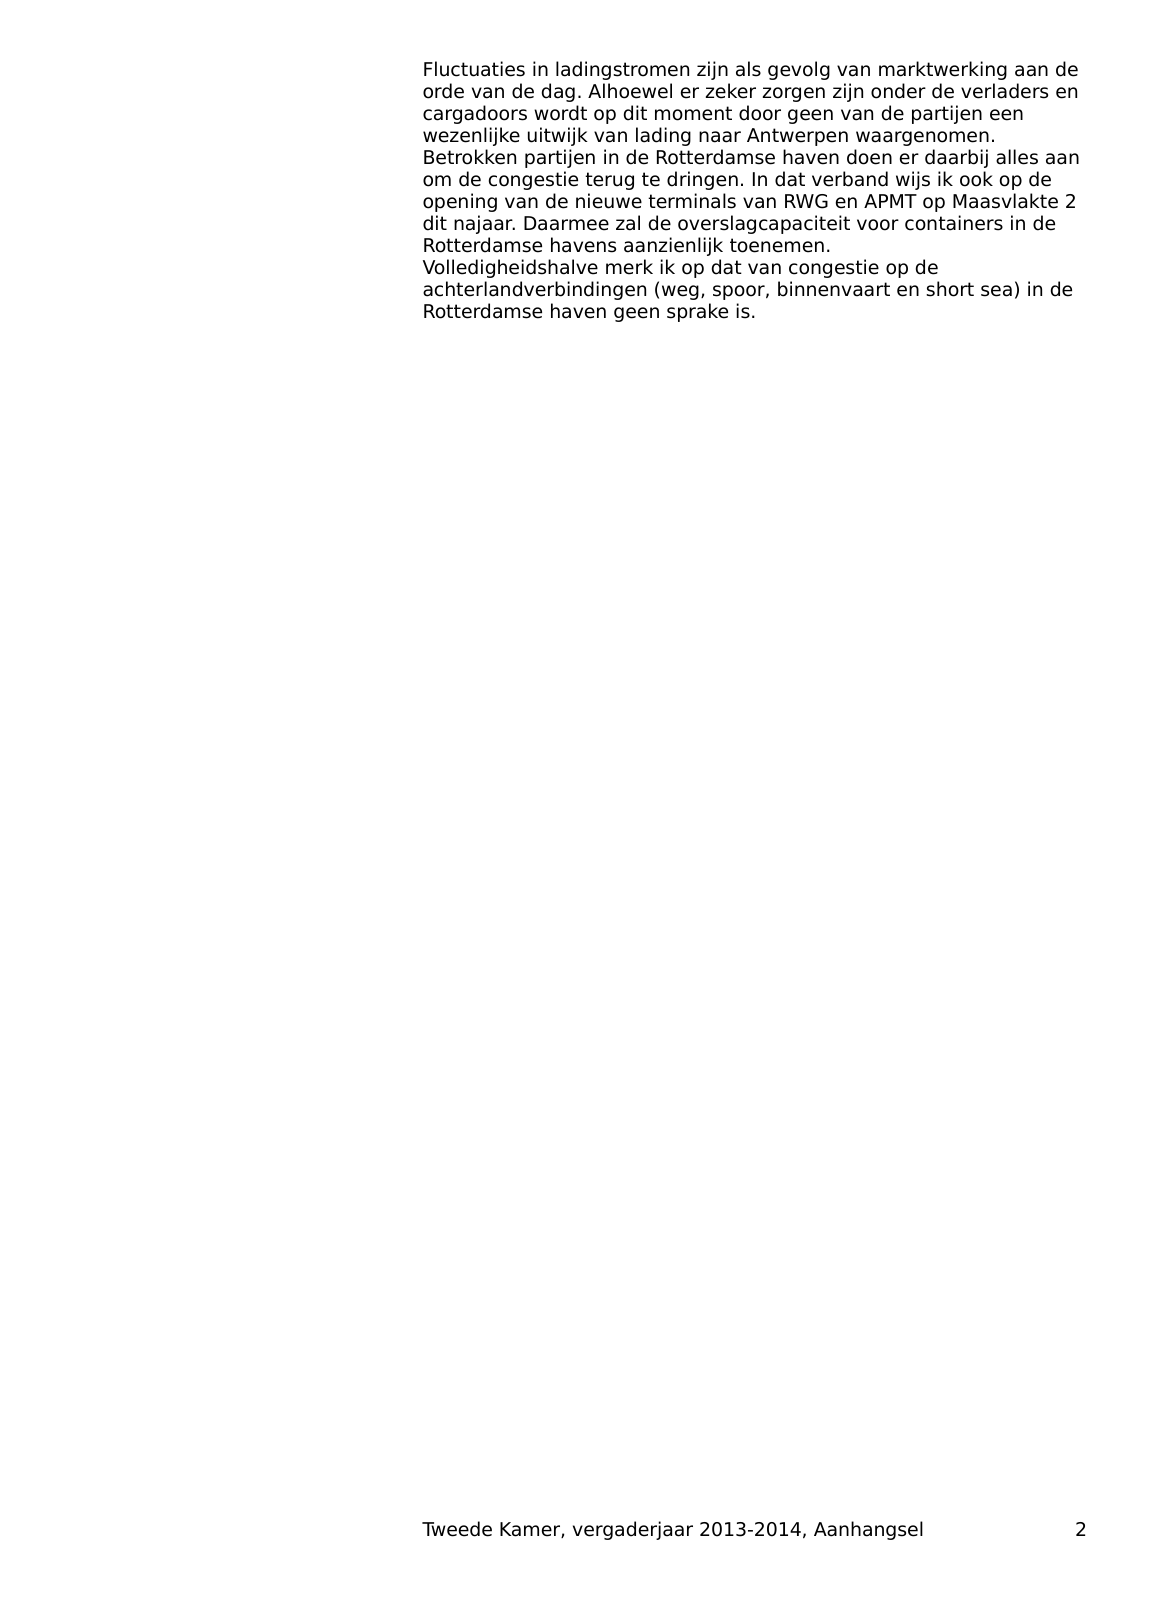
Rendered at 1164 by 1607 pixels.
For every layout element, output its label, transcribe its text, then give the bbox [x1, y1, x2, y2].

text Volledigheidshalve merk ik op dat van congestie op de achterlandverbindingen (weg, spoor, binnenvaart en short sea) in de Rotterdamse haven geen sprake is. [422, 257, 1087, 323]
text Fluctuaties in ladingstromen zijn als gevolg van marktwerking aan de orde van de dag. Alhoewel er zeker zorgen zijn onder de verladers en cargadoors wordt op dit moment door geen van de partijen een wezenlijke uitwijk van lading naar Antwerpen waargenomen. Betrokken partijen in de Rotterdamse haven doen er daarbij alles aan om de congestie terug te dringen. In dat verband wijs ik ook op de opening van de nieuwe terminals van RWG en APMT op Maasvlakte 2 dit najaar. Daarmee zal de overslagcapaciteit voor containers in de Rotterdamse havens aanzienlijk toenemen. [422, 59, 1087, 257]
